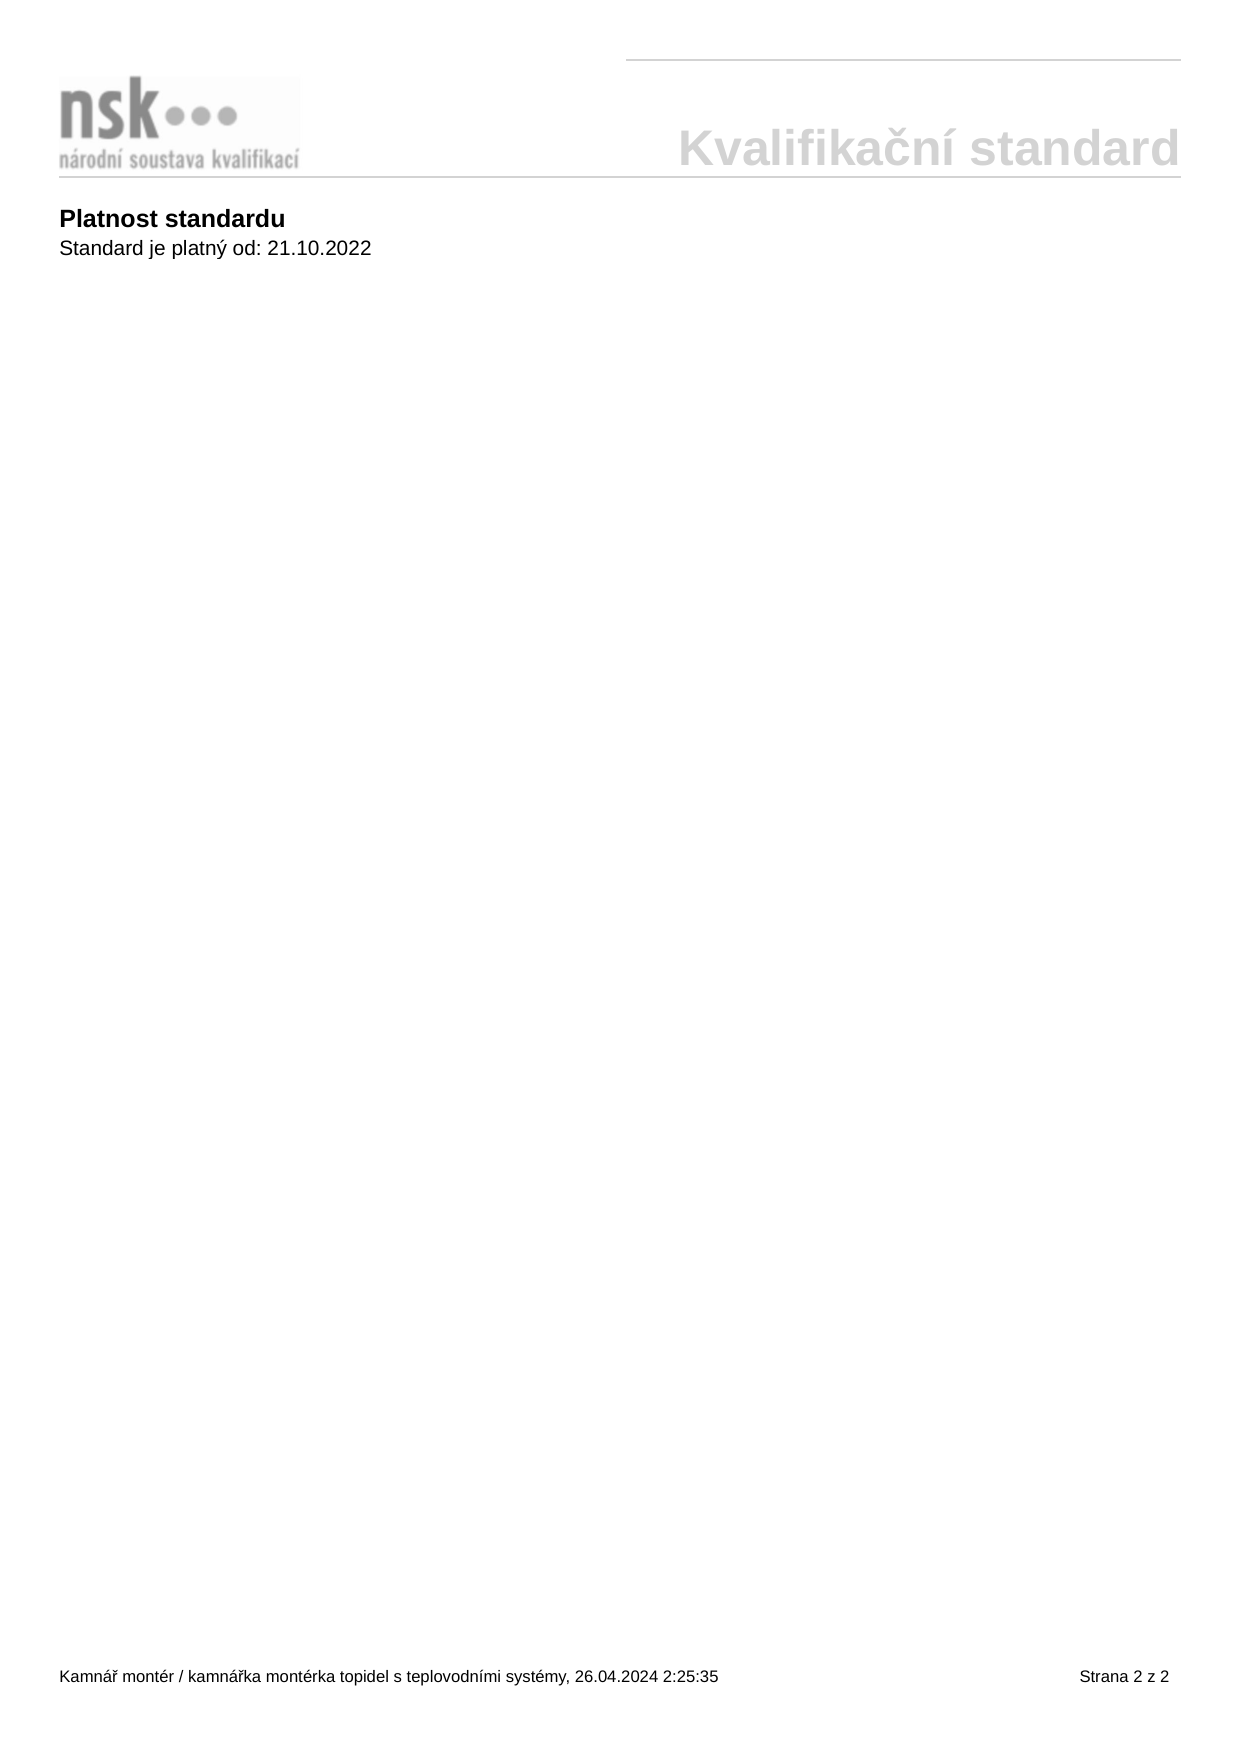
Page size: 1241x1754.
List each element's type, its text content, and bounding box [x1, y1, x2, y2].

table_cell Strana 2 z 2 [862, 1658, 1169, 1694]
table_cell [1169, 1409, 1181, 1658]
table_cell [484, 194, 620, 200]
table_cell [621, 59, 626, 170]
table_cell [59, 178, 1181, 194]
table_cell [59, 859, 483, 1159]
table_cell [862, 259, 1093, 559]
table_cell [626, 559, 862, 859]
table_cell [59, 171, 483, 176]
table_cell [620, 259, 626, 559]
table_cell [1093, 259, 1169, 559]
table_cell [484, 859, 620, 1159]
table_cell Kvalifikační standard [626, 61, 1181, 176]
table_cell [626, 1159, 862, 1409]
table_cell [626, 194, 862, 200]
table_cell [484, 171, 620, 176]
table_cell [1093, 559, 1169, 859]
table_cell Standard je platný od: 21.10.2022 [59, 236, 1181, 259]
table_cell [862, 1159, 1093, 1409]
table_cell [1169, 1159, 1181, 1409]
table_cell Platnost standardu [59, 200, 1181, 236]
table_cell [626, 859, 862, 1159]
table_cell [862, 194, 1093, 200]
table_cell [620, 1409, 626, 1658]
table_cell [1093, 1159, 1169, 1409]
table_cell [862, 859, 1093, 1159]
table_cell [626, 259, 862, 559]
table_cell [59, 1409, 483, 1658]
table_cell [620, 1159, 626, 1409]
table_cell [1169, 194, 1181, 200]
picture [58, 59, 621, 171]
table_cell [1093, 1409, 1169, 1658]
table_cell [1169, 1658, 1181, 1694]
table_cell [626, 1409, 862, 1658]
table_cell Kamnář montér / kamnářka montérka topidel s teplovodními systémy, 26.04.2024 2:25:35 [59, 1658, 862, 1694]
table_cell [620, 559, 626, 859]
table_cell [1169, 559, 1181, 859]
table_cell [620, 859, 626, 1159]
table_cell [59, 194, 483, 200]
table_cell [1093, 859, 1169, 1159]
table_cell [1169, 259, 1181, 559]
table_cell [1169, 859, 1181, 1159]
table_cell [1093, 194, 1169, 200]
table_cell [484, 559, 620, 859]
table_cell [59, 559, 483, 859]
table_cell [484, 259, 620, 559]
table_cell [484, 1159, 620, 1409]
table_cell [59, 259, 483, 559]
table_cell [484, 1409, 620, 1658]
table_cell [862, 559, 1093, 859]
table_cell [59, 1159, 483, 1409]
table_cell [862, 1409, 1093, 1658]
